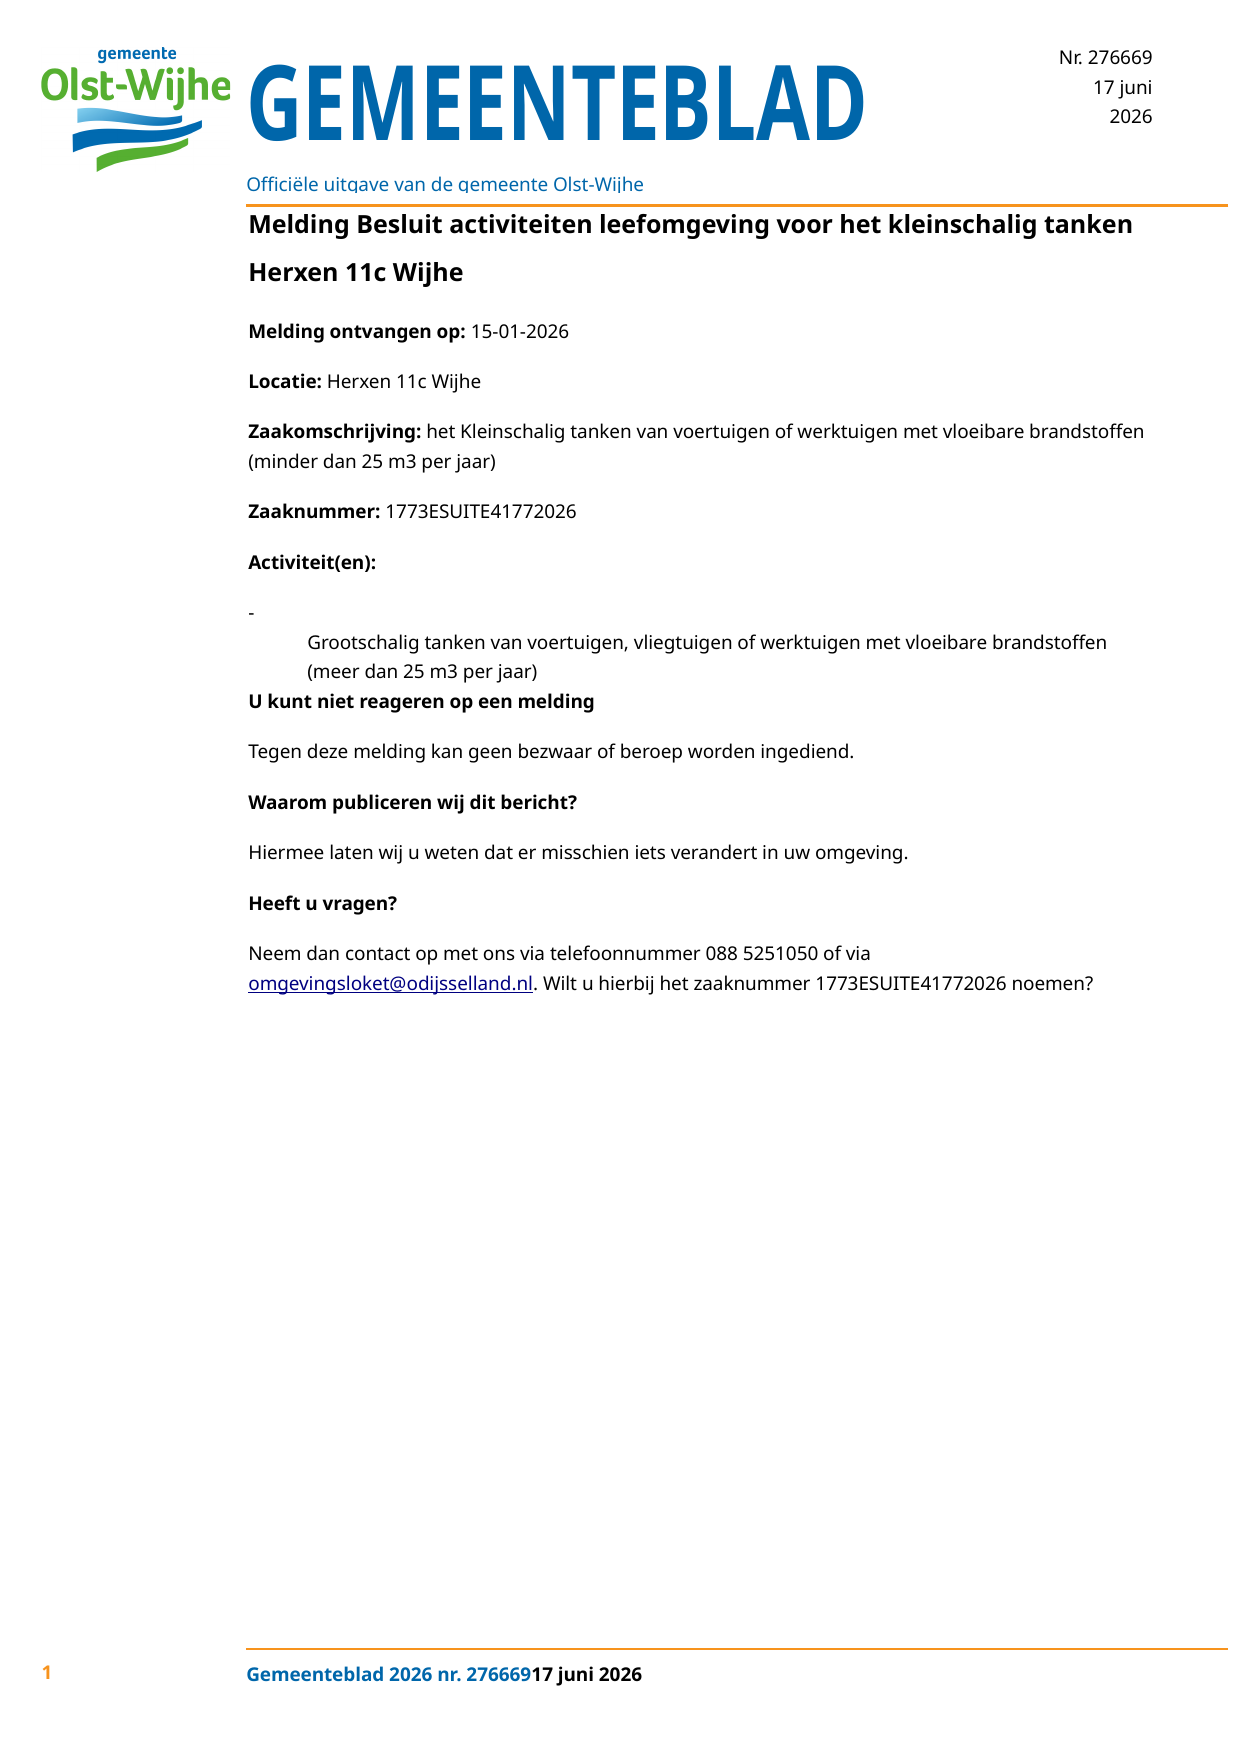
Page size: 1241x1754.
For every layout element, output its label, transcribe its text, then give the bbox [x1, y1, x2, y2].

text Zaaknummer: 1773ESUITE41772026 [248, 499, 1152, 524]
text Tegen deze melding kan geen bezwaar of beroep worden ingediend. [248, 739, 1152, 764]
text Hiermee laten wij u weten dat er misschien iets verandert in uw omgeving. [248, 839, 1152, 865]
text Activiteit(en): [248, 549, 1152, 575]
text Melding Besluit activiteiten leefomgeving voor het kleinschalig tanken Herxen 11c Wijhe [248, 207, 1152, 288]
picture [41, 47, 231, 172]
text Melding ontvangen op: 15-01-2026 [248, 318, 1152, 344]
text U kunt niet reageren op een melding [248, 688, 1152, 714]
text Zaakomschrijving: het Kleinschalig tanken van voertuigen of werktuigen met vloeibare brandstoffen (minder dan 25 m3 per jaar) [248, 419, 1152, 474]
text Neem dan contact op met ons via telefoonnummer 088 5251050 of via omgevingsloket@odijsselland.nl. Wilt u hierbij het zaaknummer 1773ESUITE41772026 noemen? [248, 940, 1152, 996]
text Waarom publiceren wij dit bericht? [248, 789, 1152, 815]
list Grootschalig tanken van voertuigen, vliegtuigen of werktuigen met vloeibare brandstoffen (meer dan 25 m3 per jaar) [248, 629, 1152, 684]
text Heeft u vragen? [248, 890, 1152, 916]
text Locatie: Herxen 11c Wijhe [248, 368, 1152, 394]
